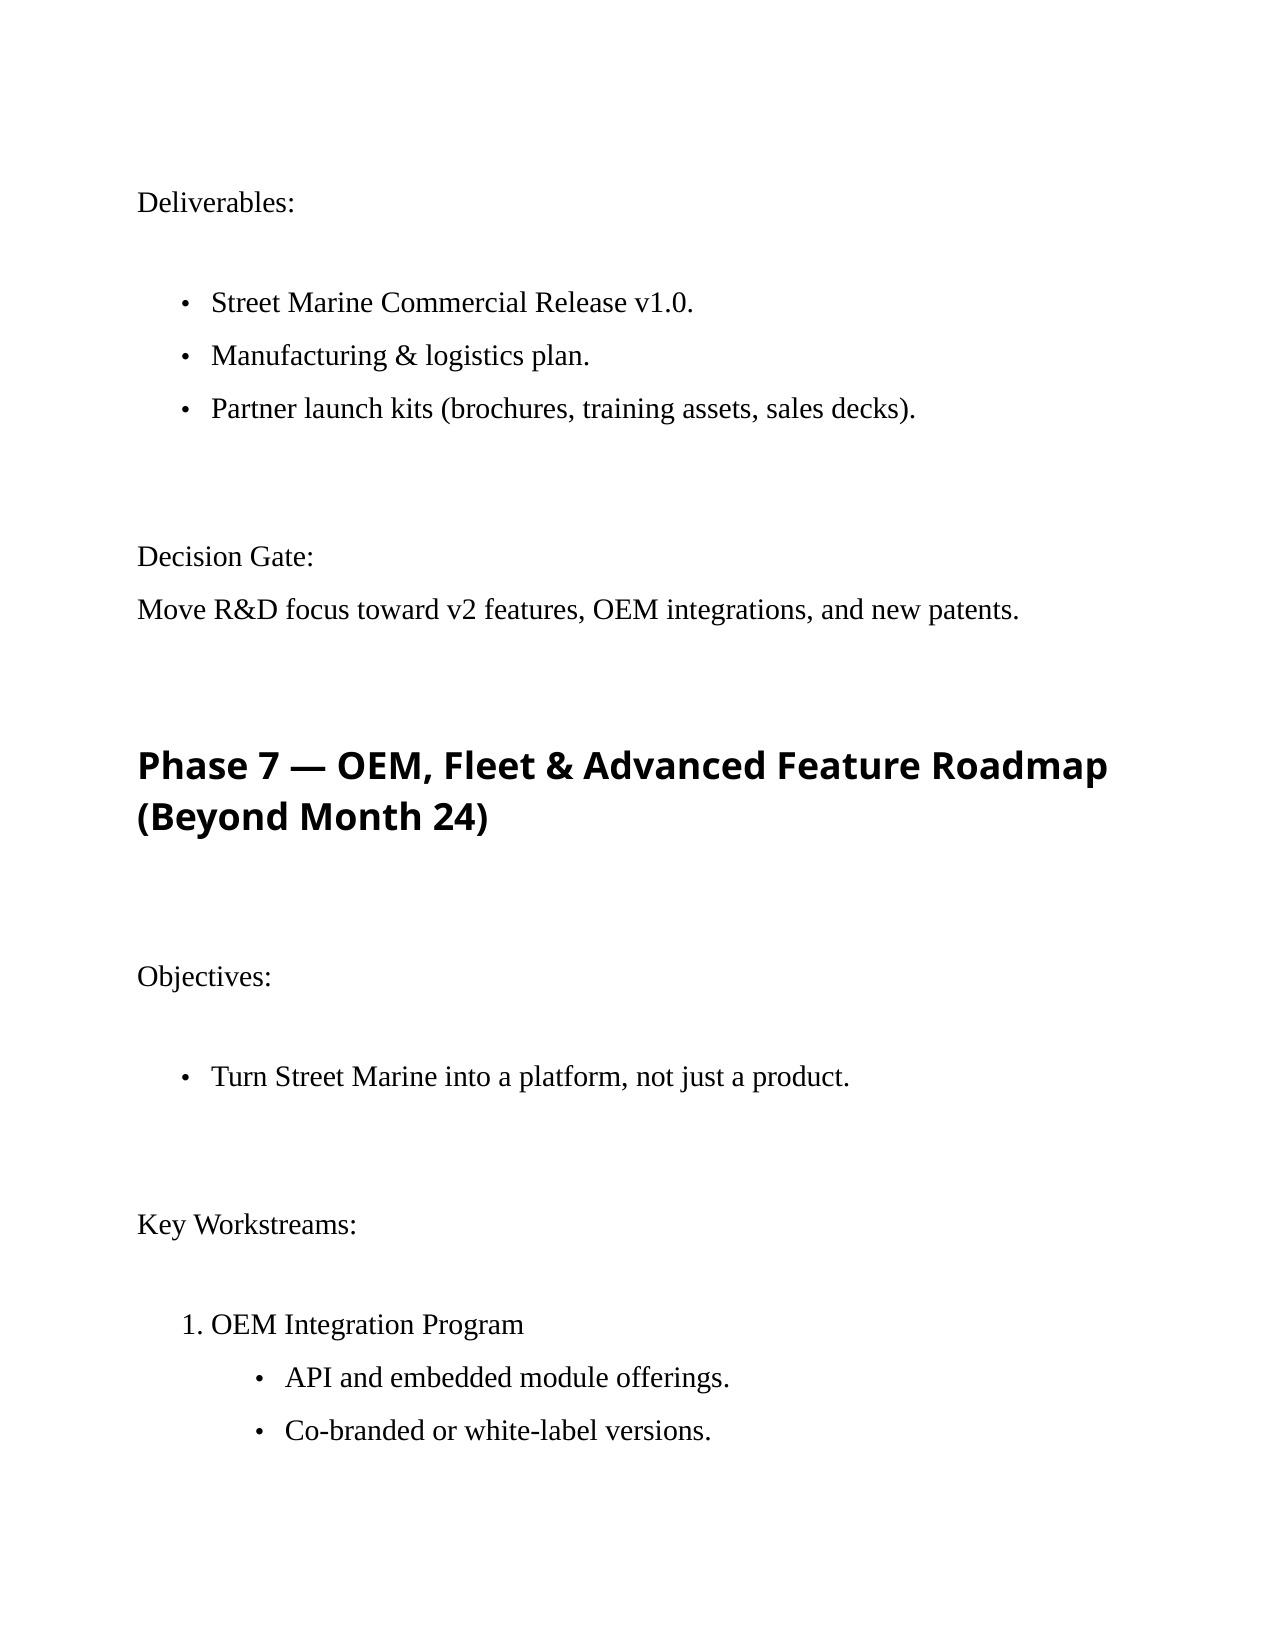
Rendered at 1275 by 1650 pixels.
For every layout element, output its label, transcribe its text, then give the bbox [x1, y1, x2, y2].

table_header P3 ENTERPRISES — RESEARCH & DEVELOPMENT DIVISION Series D — Intellectual Property & Technology Supporting Game-Bling™ & Street Marine™ Auto Security Platform 1. Overview of the R&D Division Overview of the R&D Division In today’s volatile technology and business landscape, success belongs to companies with the ability to: Adapt rapidly Deploy advanced technology strategically Leverage cross-industry innovation Reduce internal friction and processing time Consistently elevate customer responsiveness Convert technological capability into investor profit The P3 Research & Development Division (R&D) is the technological backbone of the enterprise. It is responsible for the discovery, evaluation, adaptation, and commercialization of technologies that directly enhance: Game-Bling™ (digital gaming platform) Street Marine™ (automotive anti-theft + security system) P3’s enterprise cloud infrastructure Hardware, software, security, and user-facing systems Future inventions and patentable innovations The R&D division ensures P3 remains on the cutting edge of innovation, delivering high-performance customer experiences and increasing long-term asset value for fund investors. 2. Leadership: CTO & Technical Service Advisor Chief Technology Officer (CTO) The CTO functions as a senior executive equal to a Corporate VP and is responsible for: Strategic technology direction Enterprise-wide systems architecture ROI calculations on all technology investments Oversight of IT, R&D, systems engineering, and cybersecurity Evaluating technology acquisitions and licensing agreements Leading patent development initiatives Ensuring regulatory compliance and data security The CTO is the “technology general” guiding the climb up the high-tech mountain—responsible for ensuring P3 outpaces competitors across digital gaming, internet security, vehicle protection, and cloud technology. Technical Service Advisor (TSA) Operating as the CTO’s Executive Technical Officer, the TSA: Serves as cross-functional liaison between R&D and all P3 divisions Integrates technology between suppliers, partners, and internal departments Translates technical innovations into operational business solutions Supports franchise operators, distributors, manufacturers, and service techs Advises department heads on technology selection and compatibility Formats custom solutions for corporate clients and enterprise users This role ensures seamless connectivity between P3 innovation and the real-world deployment of those technologies. 3. R&D Priorities for Series D — Technology & IP The R&D division’s primary mandate is to create patentable, defensible, commercial-grade technologies that expand P3’s market presence. Top Priority Initiatives: Game-Bling™ Core Engine + AI Systems Street Marine™ Auto Security Suite (Hardware + Software Integration) Augmented Reality (AR) Gameplay + Volumetric Avatar Technology Biometric + Gesture-Based Control Interfaces Cloud Infrastructure for Enterprise Scaling Proprietary Payment Security + Anti-Fraud Tools Intelligent Dealer/Distributor Portals for Street Marine Server-side Anti-Cheat Engine (Game-Bling) Electronic Security Appliance R&D (Street Marine) IP Licensing for Third-Party Game Studios and Automotive OEMs 4. GAME-BLING™ — R&D DEPARTMENT (DIGITAL GAMING) A. Platform Innovation & User Experience The R&D team conducts continuous market and competitor analysis to ensure Game-Bling evolves beyond its competition. In the gaming sector, companies that succeed are those that: Reinvent gameplay frequently Adapt to trends instantly Enhance user experience without compromising performance Deliver meaningful perceived value Maintain high fairness and integrity standards Game-Bling’s R&D focus includes: AI-driven matchmaking Server-authoritative scoring Real-time anti-cheat systems Latency-reduced tournament environments Modular cross-platform compatibility B. Augmented Reality & Avatar Integration Using cutting-edge Intel perpetual compute and machine learning frameworks, Game-Bling will feature: Real-time facial capture Avatar integration via green-screen + AI Motion-mapped gestures Volumetric player overlays inside 3D scenes The player can become the character—increasing engagement and retention. C. Advanced Controls Integration Game-Bling incorporates emerging interaction technologies: Voice recognition Gesture tracking Eye-movement navigation Haptic feedback compatibility Multi-platform control ecosystems This transforms the user from player → participant → competitor. D. Hardware & Software Interoperability Game-Bling R&D manages compatibility with: Multi-card readers Secure identity devices Magnetic stripe and chip authentication Anti-zapper (tamper-proof) technologies Linux/UNIX enterprise servers AI-enabled fraud detection modules This ensures enterprise-grade platform integrity. E. Cloud Architecture & Server Farms Game-Bling’s data infrastructure includes: Elastic cloud scaling Automated hot patches Continuous backups Global Content Delivery Networks (CDNs) PCI-DSS compliant servers Redundant failover systems Dedicated IT engineers Flexible cost controls This reduces capital expenditure up to 70%, increases uptime, and supports millions of global transactions per day. 5. STREET MARINE™ — R&D DEPARTMENT (AUTO SECURITY & ANTI-THEFT) Street Marine is P3’s breakthrough automotive security platform designed to combat rising auto theft nationwide. The R&D team focuses on: A. Sensor-Based Vehicle Protection Street Marine’s hardware ecosystem includes: Motion sensors Shock sensors Door/hood/trunk tamper detectors Wireless immobilizers High-frequency lock-disruption prevention GPS telematics with encrypted communication B. Mobile & Cloud Integration R&D is designing: Mobile app control interface Vehicle health and diagnostic data cloud sync Anti-tow alerts Remote lockout and shutdown (where legal) Multi-vehicle fleet software C. Anti-Theft Hardware Innovations Patentable hardware includes: Smart ignition bypass systems Spectrum-resistant keyless entry filters RF-blocking shielding modules Multi-mode immobilization Biometric vehicle access D. AI Surveillance + Incident Detection Street Marine’s AI platform can: Identify suspicious patterns Detect break-in attempts Predict vehicle vulnerability Alert owners with real-time notifications Assist law enforcement retrieval E. OEM & Dealer Integration R&D ensures future compatibility with: Automotive OEM API systems Dealer security installation networks Aftermarket distributors Mobile installers Fleet management software 6. Strategic Partnerships & Licensing Success requires alliances with providers of: AI engines AR/VR systems Payment gateways Automotive electronic manufacturers Security component suppliers Cloud computing vendors Encrypted communications companies The R&D team evaluates these partners for: Long-term scalability Licensing cost IP alignment Integration readiness Patent implications 7. Prototype Development (“The Silent Salesman”) The R&D team has designed virtual proof-of-concept prototypes for both Game-Bling and Street Marine to accelerate commercial partnerships. These prototypes: Display interactive demos Integrate real product features Show dealership revenue models (Street Marine) Demonstrate gameplay and retention (Game-Bling) Present detailed sales analytics Provide geographic market data Build buyer confidence Simplify partner onboarding These tools function as digital sales representatives, enabling rapid market penetration. 8. R&D Mission: Innovation Without Losing the Human Element While automation enhances efficiency, P3 maintains a philosophy that: “Technology is a tool, not a replacement for human ingenuity.” The R&D division ensures: Automation never replaces core team value Human oversight remains central Customer service remains personal Innovation enhances—not eliminates—the workforce This principle ensures long-term organizational integrity. 9. Conclusion: R&D as a Core Value Engine The P3 R&D division is a mission-critical growth engine that: Creates new IP Improves platform security Develops hardware + software innovations Accelerates Game-Bling and Street Marine Increases enterprise valuation Drives investor ROI Enables global scalability Strengthens brand credibility Builds long-term customer loyalty With the CTO, TSA, and specialized R&D units working in unison, P3 is positioned to lead in digital gaming, auto security, cloud computing, AI/AR technologies, and all future innovations that fall under Series D — Intellectual Property & Technology. Executive Summary S.T. Vehicle Security The modern vehicle security industry is fragmented, outdated, and vulnerable to advanced digital theft techniques. Legacy systems fail because they rely on single-layer protection and lack real-time intelligence. Street Marine™ is designed to close every gap with a multi-layer intelligent security platform featuring AI analytics, anti-relay protections, CAN bus shielding, real-time mobile alerts, remote intervention, and cloud-based continuous updates. Street Marine fills the industry’s most serious deficiency: No major competitor offers a unified, intelligent, adaptive auto security ecosystem. ——————- Here’s a clean, investor-grade R&D roadmap for Street Marine™ you can drop into the Series D / tech section and later expand with specs. I’ll break it into phases, workstreams, milestones, and decision gates so it feels like a real operating plan. Street Marine™ — R&D Roadmap (18–30 Month Plan) Series D — Intellectual Property & Technology | P3 Enterprises Mission: Develop and commercialize a next-generation, multi-layer, intelligent vehicle security ecosystem that protects against modern theft (relay, CAN injection, jamming, cloning) and can scale from consumers to fleets and OEM partnerships. Phase 0 — Concept Validation & Requirements (Month 0–2) Objectives: Confirm core feature set and market positioning. Translate founder vision + theft trends into engineering requirements. Key Workstreams: Market & Threat Assessment Document current theft vectors: relay, CAN injection, OBD hacks, jamming, etc. Map competitor capabilities vs. threats → define gaps Street Marine will fill. Use Case Definition Consumer use cases (daily driver, luxury car, EV, high-theft models). Fleet use cases (delivery, rental, corporate). Dealer/installer workflows. Initial System Concept Define module categories: Core control unit Sensor suite (shock, motion, tilt, door/hood) Comms (cellular, GPS, possibly RF backup) Mobile app + cloud console AI analytics layer Optional camera node (future) Deliverables: Phase 0 Concept Document (10–20 pages) Feature priority matrix (MVP vs. later releases) High-level system block diagram Decision Gate: CTO signs off on MVP definition and target cost per unit. Phase 1 — System Architecture & IP Strategy (Month 2–4) Objectives: Lock in technical architecture. Start IP protection early. Key Workstreams: High-Level System Architecture Define communication flows: sensor → ECU → cloud → mobile. Select embedded platform (MCU/SoC family). Define CAN bus & power integration strategy. Security Architecture Threat models (attack trees). Encryption and authentication layers. Anti-relay and anti-CAN-injection logic at a conceptual level. IP & Patent Strategy Identify what’s novel: Multi-layered theft detection logic Anti-relay handshake methods AI anomaly detection patterns Jamming detection and safe-mode File: Provisional patents on key methods Trademark filings for Street Marine™ sub-brands (e.g., “Street Marine Shield”) Deliverables: System Architecture Spec v1.0 Security & Threat Model Report At least 1–3 provisional patent filings Decision Gate: Board / Investment Committee confirms architecture is aligned with Series D value creation. Phase 2 — Hardware Prototyping (Month 4–9) Objectives: Create physical Street Marine prototype units to validate in real vehicles. Key Workstreams: ECU / Main Module Prototype Design PCB for: Power management CAN interface Cellular/GPS module Local memory & secure element Choose enclosure form factor (under-dash or engine bay). Sensor Suite Integrate: Shock/tilt/motion sensors Door/hood/trunk inputs Anti-tow detection Define plug-and-play harness options for installers. Bench Testing Test power cycles, temperature range, vibration resilience. Validate CAN read/write without interfering with OEM safety systems. Deliverables: Prototype Hardware v0.1 → v0.3 (rapid iterations). Lab test reports (electrical & environmental). Installation guide draft for installers. Decision Gate: Greenlight for in-vehicle pilot testing with limited internal fleet. Phase 3 — Firmware & Core Software (Month 5–12) (Runs partially in parallel with Phase 2) Objectives: Develop embedded firmware + core detection logic. Build first version of mobile app and cloud APIs. Key Workstreams: Firmware Development Implement sensor fusion logic (shock/motion + CAN signals). Detect suspicious patterns (ignition on with no key event, sudden CAN command bursts). Handle communication with cloud service (MQTT/HTTPS). Mobile App – v1 (Owner App) Core features: Lock/unlock security profile Receive alerts (break-in, tow, vibration) See vehicle location Arm/disarm Street Marine Push notification system. Basic Cloud Backend Secure device registry. Event logging storage. Basic dashboard for internal monitoring. Deliverables: Firmware v0.5 for field testing. Mobile app beta (Android + iOS). Backend v1 on chosen cloud platform. Decision Gate: System is stable enough for controlled real-world pilot. Phase 4 — AI, Anti-Relay & Anti-Jamming Intelligence (Month 9–18) Objectives: Add intelligent threat detection that makes Street Marine truly next-gen. Key Workstreams: Data Collection Pipeline Anonymized data from pilot vehicles. Events: normal use vs suspicious use. Build labeled datasets. AI/ML Model Development Train models to: Detect unusual entry/start patterns. Spot repeated failed attempts. Recognize jamming behavior (signal patterns). Thresholding for alerts vs safe operation. Anti-Relay & Anti-CAN Logic Implement challenge-response mechanisms. Cross-check between sensor data and CAN messages. Define “panic modes”: Local alarm Soft immobilization (e.g., no restart after shutdown) Owner confirmation via app. Anti-Jamming Response Detect comms anomalies. Log local evidence. Trigger visual/audible alerts and protective behaviors. Deliverables: AI engine v1.0 (cloud-based, tunable). Firmware update incorporating AI flags. Whitepaper describing detection methods (for investors & regulators). Decision Gate: CTO approves production-candidate feature set. Phase 5 — Pilot Programs & Field Validation (Month 12–20) Objectives: Prove Street Marine works in real-world conditions. Collect data for claims, marketing, and risk modeling. Key Workstreams: Internal Fleet Pilot Install on P3 + partner vehicles. Monitor: False positives Missed events App reliability Driver experience. Dealer/Installer Pilot Train a small number of trusted installers. Evaluate installation time and complexity. Refine hardware harness and SOPs. Insurance & Law Enforcement Liaison (Optional) Explore partnerships (discount programs, recovery support). Deliverables: Pilot report (metrics, customer feedback). Revised hardware/firmware if needed. Installer training kit (manuals + videos). Decision Gate: Approval to move to commercial launch v1.0. Phase 6 — Commercial Launch & Scale-Up (Month 18–30) Objectives: Transition from R&D → production. Begin scaling revenue. Key Workstreams: Production Engineering Choose manufacturing partners. Finalize BOM and per-unit cost. Implement QA and testing workflows. App & Cloud v2.0 Improve UI/UX for consumers. Add fleet/enterprise dashboard. Expand alert customization. Distribution & Channel Readiness Onboard installers, dealers, fleet partners. Documentation, certification, warranties. Ongoing R&D Loop Continue AI model tuning. Plan Street Marine v2 hardware (e.g., integrated camera, EV-specific features). Deliverables: Street Marine Commercial Release v1.0. Manufacturing & logistics plan. Partner launch kits (brochures, training assets, sales decks). Decision Gate: Move R&D focus toward v2 features, OEM integrations, and new patents. Phase 7 — OEM, Fleet & Advanced Feature Roadmap (Beyond Month 24) Objectives: Turn Street Marine into a platform, not just a product. Key Workstreams: OEM Integration Program API and embedded module offerings. Co-branded or white-label versions. Fleet Solutions Multi-vehicle management. Reporting and driver scoring. New Product Lines Street Marine Camera Nodes (360 ° perimeter). EV-specific modules. “Street Marine Home” crossover (garage/home security tie-in). Patent Portfolio Expansion Convert provisional filings to full patents. File new patents for advanced algorithms and integrations. R&D Governance & Funding Alignment Tie this into the P3 Asset Repositioning Fund – Series D: Seed / Early Series D Capital: Phases 0–3 (concept → prototype → first firmware & app). Series D Growth Capital: Phases 4–6 (AI, pilots, commercial launch). Follow-on / Strategic Capital: Phase 7 (OEM partnerships, international market entry, and v2 products). 1. Companies That Can Take Street Marine From Concept to Product You’re essentially looking for end-to-end IoT / hardware product engineering: electronics design, firmware, cloud, app, certifications, and manufacturing support. Examples of firms that explicitly do “concept to production” for hardware/IoT: Softeq (USA, global) – Full-stack IoT, embedded, hardware + cloud. They specifically highlight consumer electronics, connected devices, and end-to-end builds. InTechHouse (Europe, global) – Hardware development company focused on PCB, embedded systems, full-cycle prototyping and product design. Yalantis – Offers custom hardware development from concept to production with requirements analysis, hardware design, firmware, cloud and manufacturing support. Embitel – Specializes in IoT solutions for connected vehicles, embedded systems, telematics and automotive electronics — very relevant to an auto-security product. Top-tier IoT development shops (shortlist) – Round out the bench with firms that advertise full-stack IoT (hardware + firmware + cloud + apps), such as those listed in “top IoT development companies” roundups. You wouldn’t need all of them — the P3 R&D group would select one primary product engineering partner + possibly a separate manufacturing/EMS partner once the design is locked. 2. Cost to the Company + High-Level Timeline a) Budget Ranges (Concept → MVP → Pilot → Production) From multiple IoT engineering sources, a custom IoT hardware + software solution MVP typically starts around $50,000 and can reach several hundred thousand dollars or more depending on complexity, security, and production volume. For a security-critical automotive device (Street Marine) with: Custom hardware Embedded firmware Mobile apps Cloud platform AI analytics (phase 2) A realistic staged budget (ballpark, pre-negotiation) could look like: Phase 0–1: Architecture + Requirements + IP (~$50k–$100k) Threat modeling, system architecture, requirements, early patent work. Phase 2–3: Hardware + Firmware + App + Cloud MVP (~$150k–$300k) PCB + enclosure design & prototypes Core firmware & secure comms Owner mobile app (iOS/Android) Basic backend & telemetry Bench testing + small pilot batch Phase 4: AI, Anti-Relay/CAN Protection, Anti-Jamming (~$100k–$250k) Data pipeline ML models for anomaly detection Integration into firmware & backend Phase 5–6: Pilot, Certification & Production Prep (~$150k–$300k+) Field pilots, installer trials Certification (FCC, CE, automotive standards where needed) DFM (design for manufacturing) + tooling and first production run Total indicative budget to “real product on market”: Roughly $450k–$950k depending on scope, geography, and how much you build in-house vs outsourced. That aligns nicely (by design) with a single Series D R&D allocation or part of your broader $350k–$450k seed + follow-on structure. b) Simple Development Timeline You can present this to investors as a 24-month product roadmap: Months 0–3 — Concept & Architecture Select engineering partner Finalize requirements, threat model, and system architecture File provisional patents Months 3–9 — Hardware + Firmware + App MVP PCB + enclosure prototypes Basic firmware for sensors + CAN bus Mobile app v1 + cloud backend v1 Internal bench testing Months 9–15 — Field Pilot & Intelligence Layer Install in pilot vehicles (internal + friendly customers) Data collection and refinement Add AI/ML anomaly detection and anti-relay logic Hardening against jamming and CAN injection Months 15–24 — Certification & Commercial Launch FCC/CE + automotive compliance DFM and manufacturing ramp Dealer/installer onboarding Initial commercial release in targeted high-theft markets (e.g., California, Texas, Colorado) 3. How This Strengthens P3 & Investor Security/Returns A. Strategic Fit in the P3 Asset Repositioning Fund Street Marine plugs into Series D – IP & Technology as: A defensible patent-backed product In a large, growing, pain-driven market (auto theft prevention) With both consumer and fleet/OEM channels This: Diversifies the fund beyond real estate & hospitality Adds recurring revenue potential (subscriptions, data services) Raises P3’s profile as a technology + security innovator, not just a property operator B. Revenue & Exit Paths Product Sales: hardware margin on each Street Marine unit Subscription SaaS: recurring revenue for monitoring, cloud features, AI analytics Dealer/Fleet Programs: B2B volume sales to installers, dealerships, rental fleets Licensing/OEM Deals: license core tech to automakers or security brands These create multiple possible exits: Strategic acquisition by auto electronics/security firm, telematics provider, or OEM supplier Roll-up into a larger connected-vehicle platform Long-term recurring cashflow that supports valuations across the entire fund C. Investor Security Story Street Marine strengthens your investor narrative in three ways: Real Problem, Growing Pain: Auto theft and break-ins are rising; insurers and consumers are desperate for better tools. Defensive IP: Patents + proprietary detection algorithms create real barriers to entry. Real-World Relevance to High-Profile Targets: The same vulnerabilities affecting celebrities and athletes affect everyday customers — Street Marine becomes a “celebrity-grade” protection system for normal people. [118, 118, 1157, 1506]
